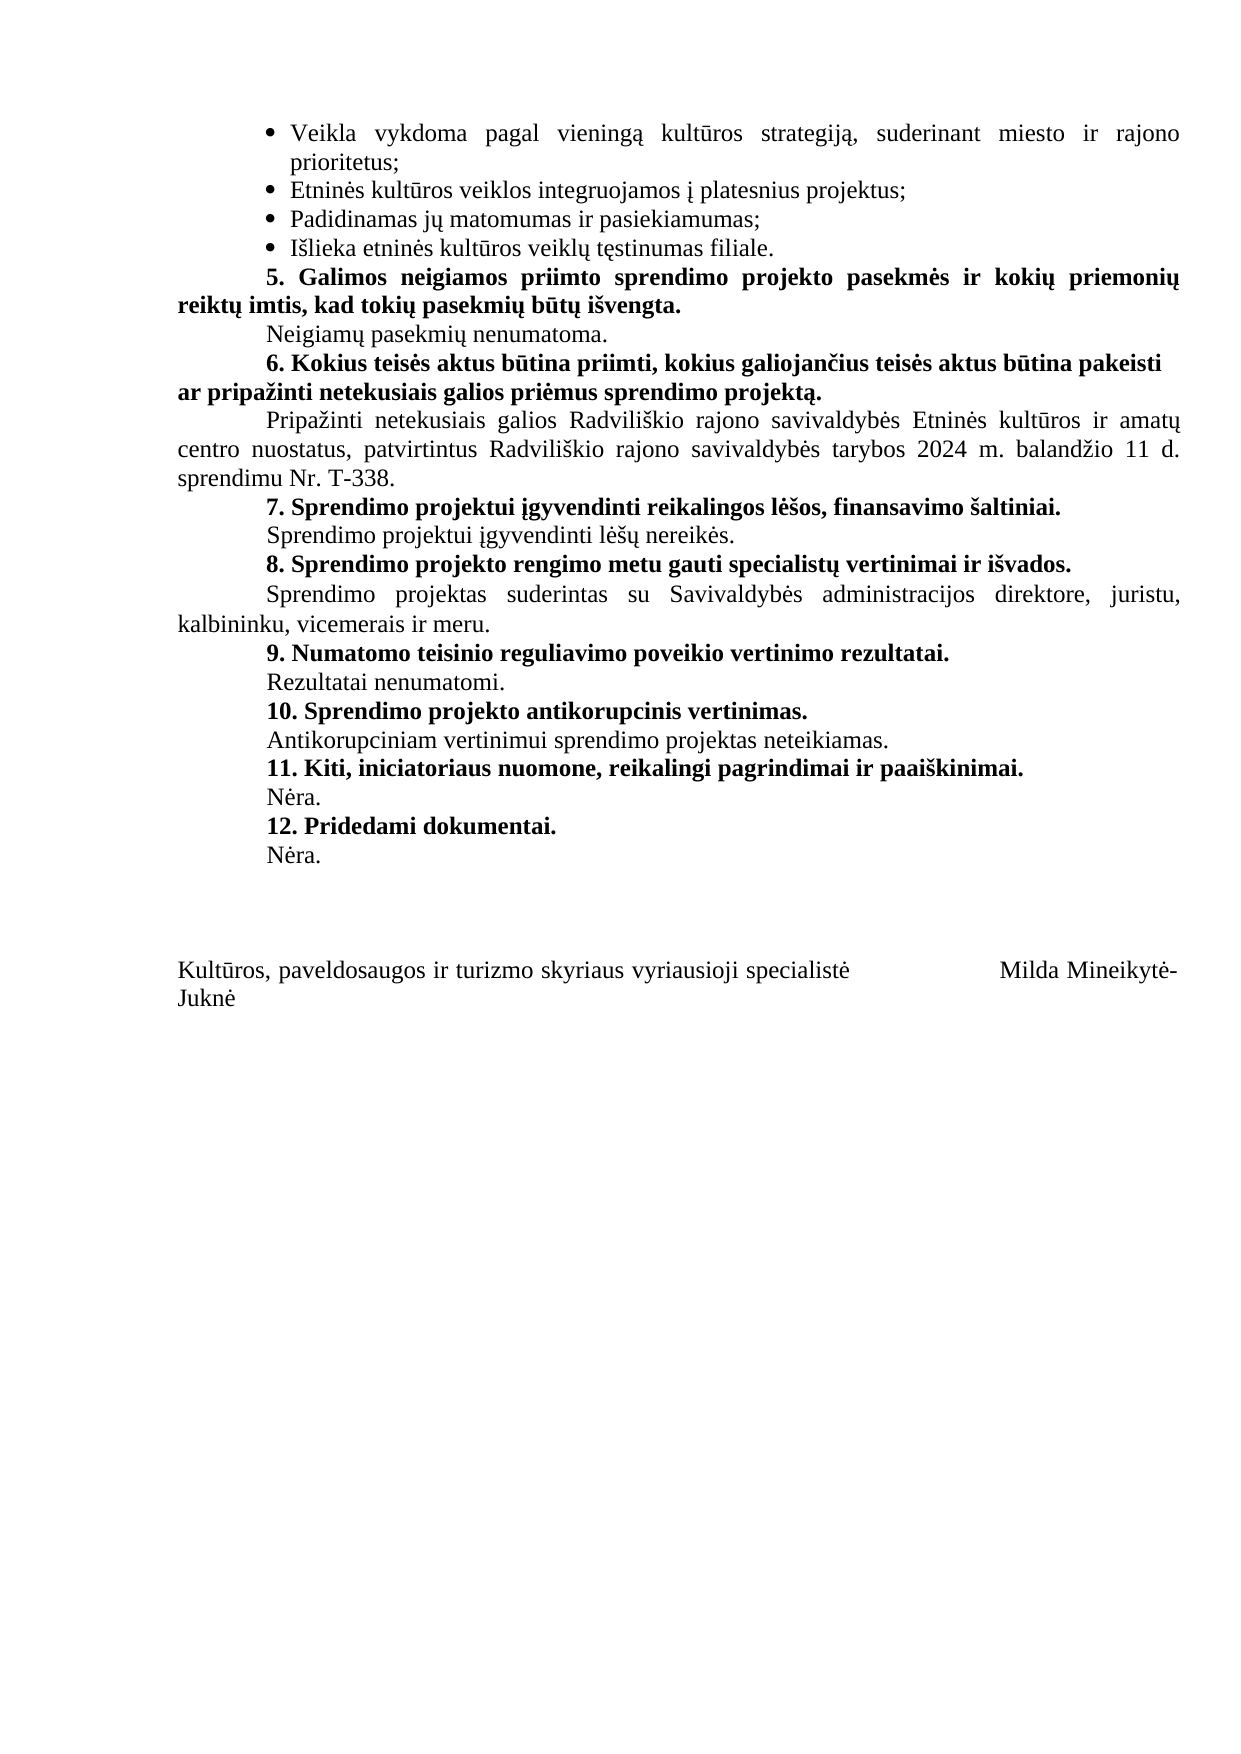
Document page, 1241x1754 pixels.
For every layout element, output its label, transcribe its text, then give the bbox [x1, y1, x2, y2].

text 5. Galimos neigiamos priimto sprendimo projekto pasekmės ir kokių priemonių reiktų imtis, kad tokių pasekmių būtų išvengta. [177, 262, 1181, 319]
text Rezultatai nenumatomi. [177, 667, 1181, 696]
text 7. Sprendimo projektui įgyvendinti reikalingos lėšos, finansavimo šaltiniai. [177, 492, 1181, 521]
text  Išlieka etninės kultūros veiklų tęstinumas filiale. [266, 233, 1181, 262]
text 10. Sprendimo projekto antikorupcinis vertinimas. [266, 696, 1181, 725]
text Antikorupciniam vertinimui sprendimo projektas neteikiamas. [266, 725, 1181, 753]
text  Etninės kultūros veiklos integruojamos į platesnius projektus; [266, 176, 1181, 204]
text Pripažinti netekusiais galios Radviliškio rajono savivaldybės Etninės kultūros ir amatų centro nuostatus, patvirtintus Radviliškio rajono savivaldybės tarybos 2024 m. balandžio 11 d. sprendimu Nr. T-338. [177, 406, 1181, 492]
text 8. Sprendimo projekto rengimo metu gauti specialistų vertinimai ir išvados. [177, 549, 1181, 578]
text ar pripažinti netekusiais galios priėmus sprendimo projektą. [177, 377, 1181, 406]
text Kultūros, paveldosaugos ir turizmo skyriaus vyriausioji specialistė Milda Mineikytė-Juknė [177, 955, 1181, 1012]
text Nėra. [266, 782, 1181, 811]
text Nėra. [177, 840, 1181, 868]
text Sprendimo projektui įgyvendinti lėšų nereikės. [177, 521, 1181, 549]
text 11. Kiti, iniciatoriaus nuomone, reikalingi pagrindimai ir paaiškinimai. [177, 753, 1181, 782]
text  Padidinamas jų matomumas ir pasiekiamumas; [266, 204, 1181, 233]
text  Veikla vykdoma pagal vieningą kultūros strategiją, suderinant miesto ir rajono prioritetus; [266, 118, 1181, 176]
text 9. Numatomo teisinio reguliavimo poveikio vertinimo rezultatai. [266, 638, 1181, 667]
text Sprendimo projektas suderintas su Savivaldybės administracijos direktore, juristu, kalbininku, vicemerais ir meru. [177, 578, 1181, 638]
text Neigiamų pasekmių nenumatoma. [177, 319, 1181, 348]
text 12. Pridedami dokumentai. [177, 811, 1181, 840]
text 6. Kokius teisės aktus būtina priimti, kokius galiojančius teisės aktus būtina pakeisti [266, 348, 1181, 377]
